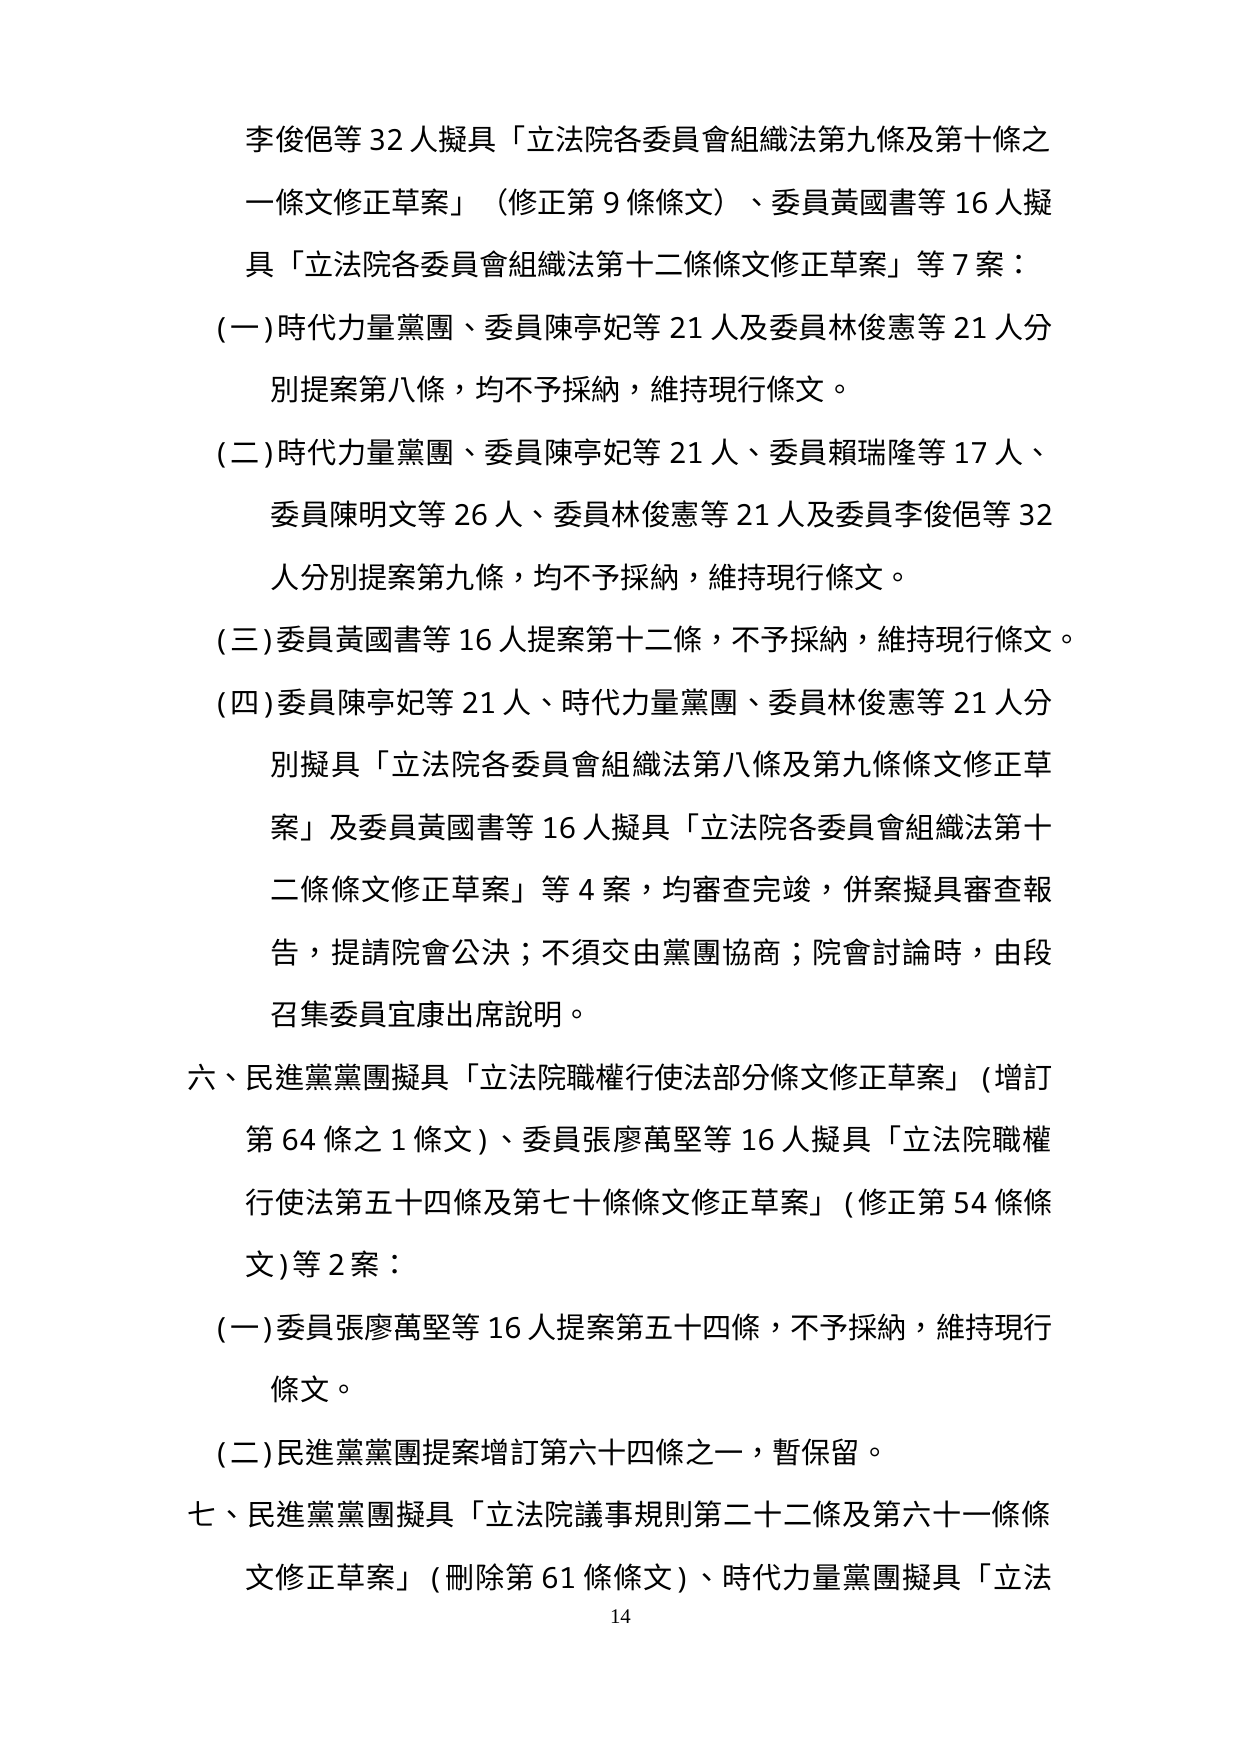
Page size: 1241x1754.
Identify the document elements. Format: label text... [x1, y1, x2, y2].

text (二)時代力量黨團、委員陳亭妃等21人、委員賴瑞隆等17人、委員陳明文等26人、委員林俊憲等21人及委員李俊俋等32人分別提案第九條，均不予採納，維持現行條文。 [212, 409, 1053, 596]
text 六、民進黨黨團擬具「立法院職權行使法部分條文修正草案」(增訂第64條之1條文)、委員張廖萬堅等16人擬具「立法院職權行使法第五十四條及第七十條條文修正草案」(修正第54條條文)等2案： [187, 1034, 1053, 1284]
text (一)時代力量黨團、委員陳亭妃等21人及委員林俊憲等21人分別提案第八條，均不予採納，維持現行條文。 [212, 284, 1053, 409]
text (四)委員陳亭妃等21人、時代力量黨團、委員林俊憲等21人分別擬具「立法院各委員會組織法第八條及第九條條文修正草案」及委員黃國書等16人擬具「立法院各委員會組織法第十二條條文修正草案」等4案，均審查完竣，併案擬具審查報告，提請院會公決；不須交由黨團協商；院會討論時，由段召集委員宜康出席說明。 [212, 659, 1053, 1034]
text (一)委員張廖萬堅等16人提案第五十四條，不予採納，維持現行條文。 [212, 1284, 1053, 1409]
text 五、時代力量黨團、委員陳亭妃等21人、委員林俊憲等21人分別擬具「立法院各委員會組織法第八條及第九條條文修正草案」、委員賴瑞隆等17人、委員陳明文等26人分別擬具「立法院各委員會組織法部分條文修正草案」（修正第9條條文）、委員李俊俋等32人擬具「立法院各委員會組織法第九條及第十條之一條文修正草案」（修正第9條條文）、委員黃國書等16人擬具「立法院各委員會組織法第十二條條文修正草案」等7案： [187, 96, 1053, 284]
text (三)委員黃國書等16人提案第十二條，不予採納，維持現行條文。 [212, 596, 1053, 659]
text (二)民進黨黨團提案增訂第六十四條之一，暫保留。 [212, 1409, 1053, 1471]
text 七、民進黨黨團擬具「立法院議事規則第二十二條及第六十一條條文修正草案」(刪除第61條條文)、時代力量黨團擬具「立法院議事規則第六十一條及第六十二條條文修正草案」、委員陳亭妃等20人擬具「立法院議事規則刪除第六十一條條文草案」、委員林俊憲等20人擬具「立法院議事規則第六十一條條文修正草案」、委員李俊俋等31人擬具「立法院議事規則第五十七條及第六十一條條文修正草案」(刪除第61條條文)、委員江啟臣等22人及委員陳明文等20人分別擬具「立法院議事規則第六十一條條文修正草案」等7案： [187, 1471, 1053, 1596]
